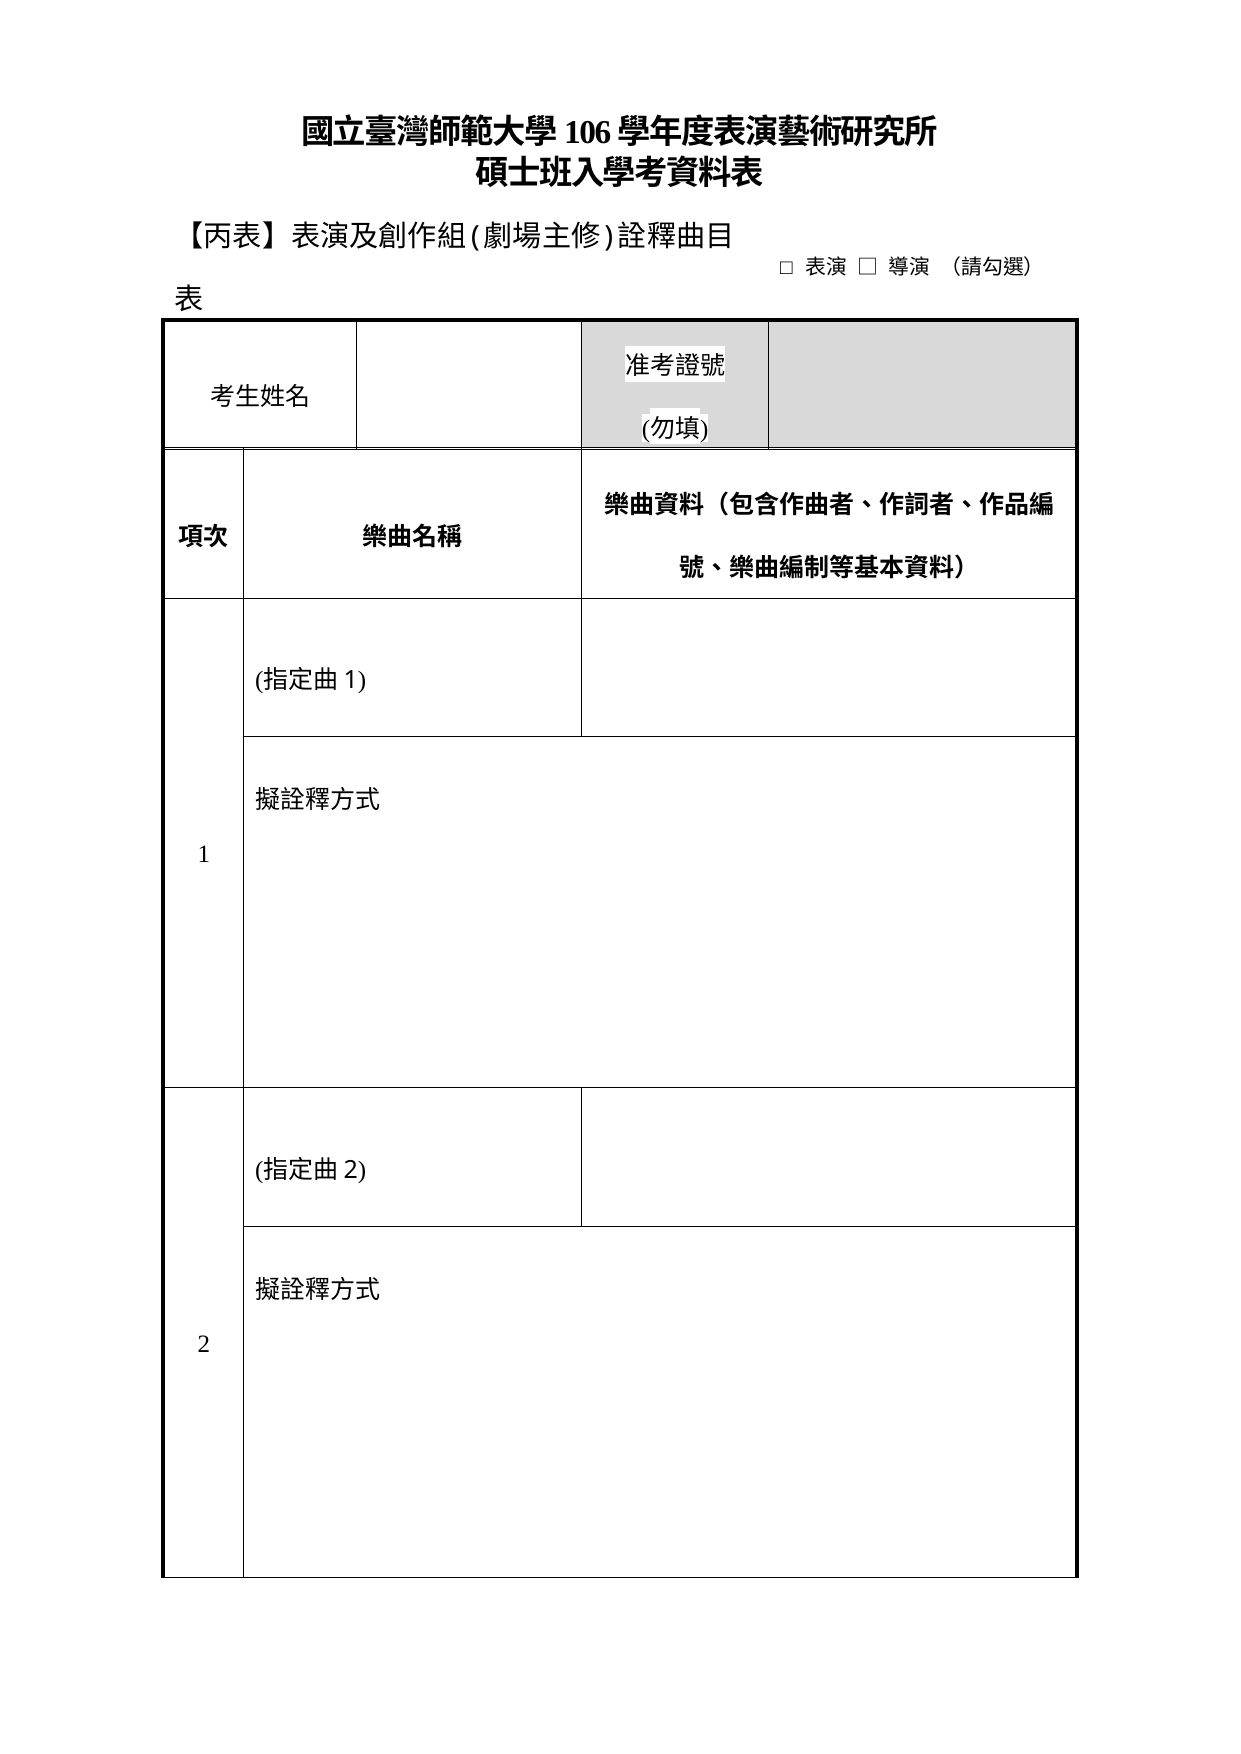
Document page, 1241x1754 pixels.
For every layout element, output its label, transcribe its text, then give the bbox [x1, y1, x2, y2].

text 國立臺灣師範大學106學年度表演藝術研究所 [187, 111, 1053, 151]
table_header 【丙表】表演及創作組(劇場主修)詮釋曲目表 [163, 193, 769, 317]
table_cell [769, 322, 1075, 447]
table_header □ 表演 □ 導演 （請勾選） [769, 193, 1077, 317]
table_cell (指定曲1) [244, 599, 581, 736]
table_cell 1 [165, 599, 243, 1087]
table_cell 項次 [165, 450, 243, 598]
table_cell 擬詮釋方式 [244, 737, 1075, 1087]
table_cell 2 [165, 1088, 243, 1577]
table_cell 樂曲名稱 [244, 450, 581, 598]
table_cell 准考證號 (勿填) [582, 322, 768, 447]
table_cell [582, 1088, 1075, 1226]
table_cell [357, 322, 581, 447]
table_cell [582, 599, 1075, 736]
table_cell (指定曲2) [244, 1088, 581, 1226]
table_cell 樂曲資料（包含作曲者、作詞者、作品編號、樂曲編制等基本資料） [582, 450, 1075, 598]
table_cell 擬詮釋方式 [244, 1227, 1075, 1577]
table_cell 考生姓名 [165, 322, 356, 447]
text 碩士班入學考資料表 [187, 151, 1053, 192]
